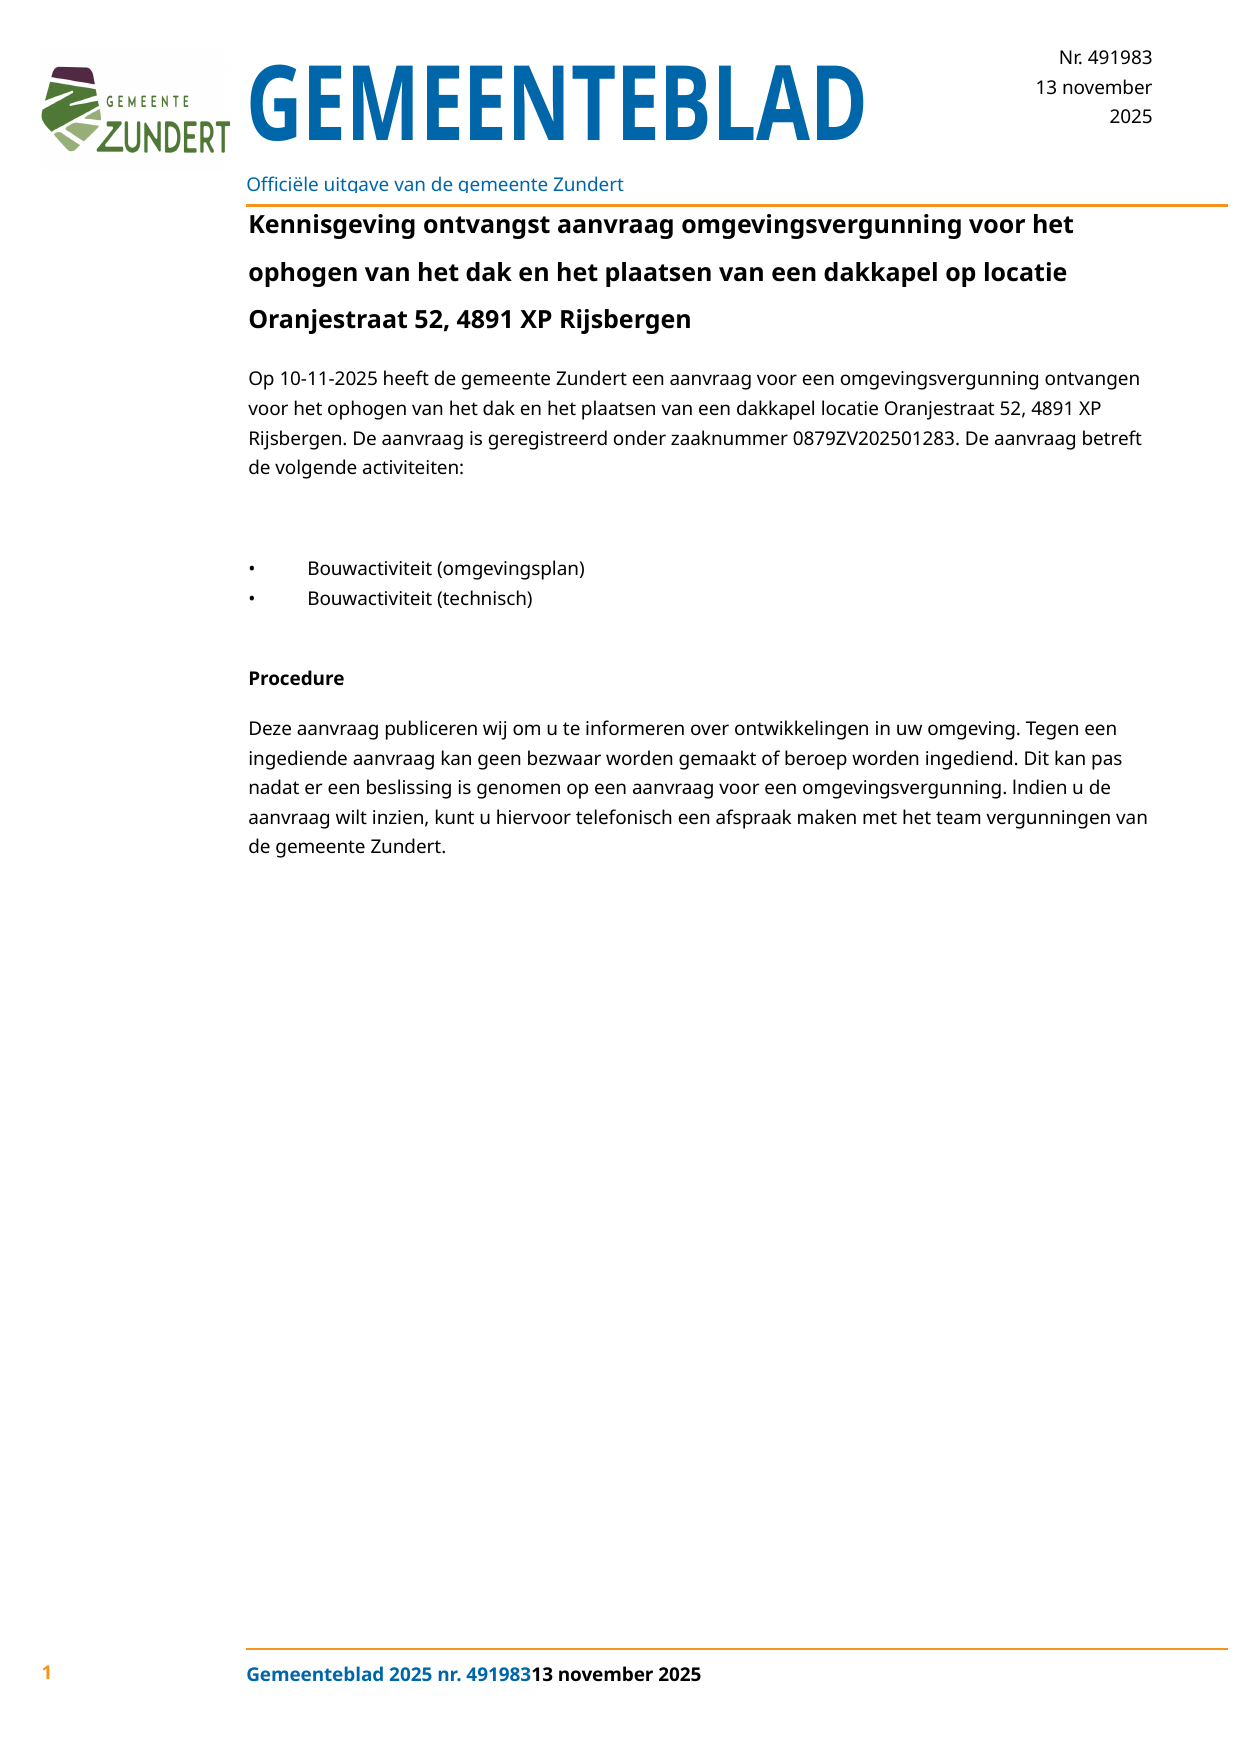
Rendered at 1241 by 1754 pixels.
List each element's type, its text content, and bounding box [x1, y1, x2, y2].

text Kennisgeving ontvangst aanvraag omgevingsvergunning voor het ophogen van het dak en het plaatsen van een dakkapel op locatie Oranjestraat 52, 4891 XP Rijsbergen [248, 207, 1152, 336]
text Deze aanvraag publiceren wij om u te informeren over ontwikkelingen in uw omgeving. Tegen een ingediende aanvraag kan geen bezwaar worden gemaakt of beroep worden ingediend. Dit kan pas nadat er een beslissing is genomen op een aanvraag voor een omgevingsvergunning. lndien u de aanvraag wilt inzien, kunt u hiervoor telefonisch een afspraak maken met het team vergunningen van de gemeente Zundert. [248, 715, 1152, 859]
text Procedure [248, 665, 1152, 690]
list Bouwactiviteit (omgevingsplan) [248, 555, 1152, 581]
list Bouwactiviteit (technisch) [248, 585, 1152, 610]
text Op 10-11-2025 heeft de gemeente Zundert een aanvraag voor een omgevingsvergunning ontvangen voor het ophogen van het dak en het plaatsen van een dakkapel locatie Oranjestraat 52, 4891 XP Rijsbergen. De aanvraag is geregistreerd onder zaaknummer 0879ZV202501283. De aanvraag betreft de volgende activiteiten: [248, 366, 1152, 480]
picture [41, 47, 231, 172]
